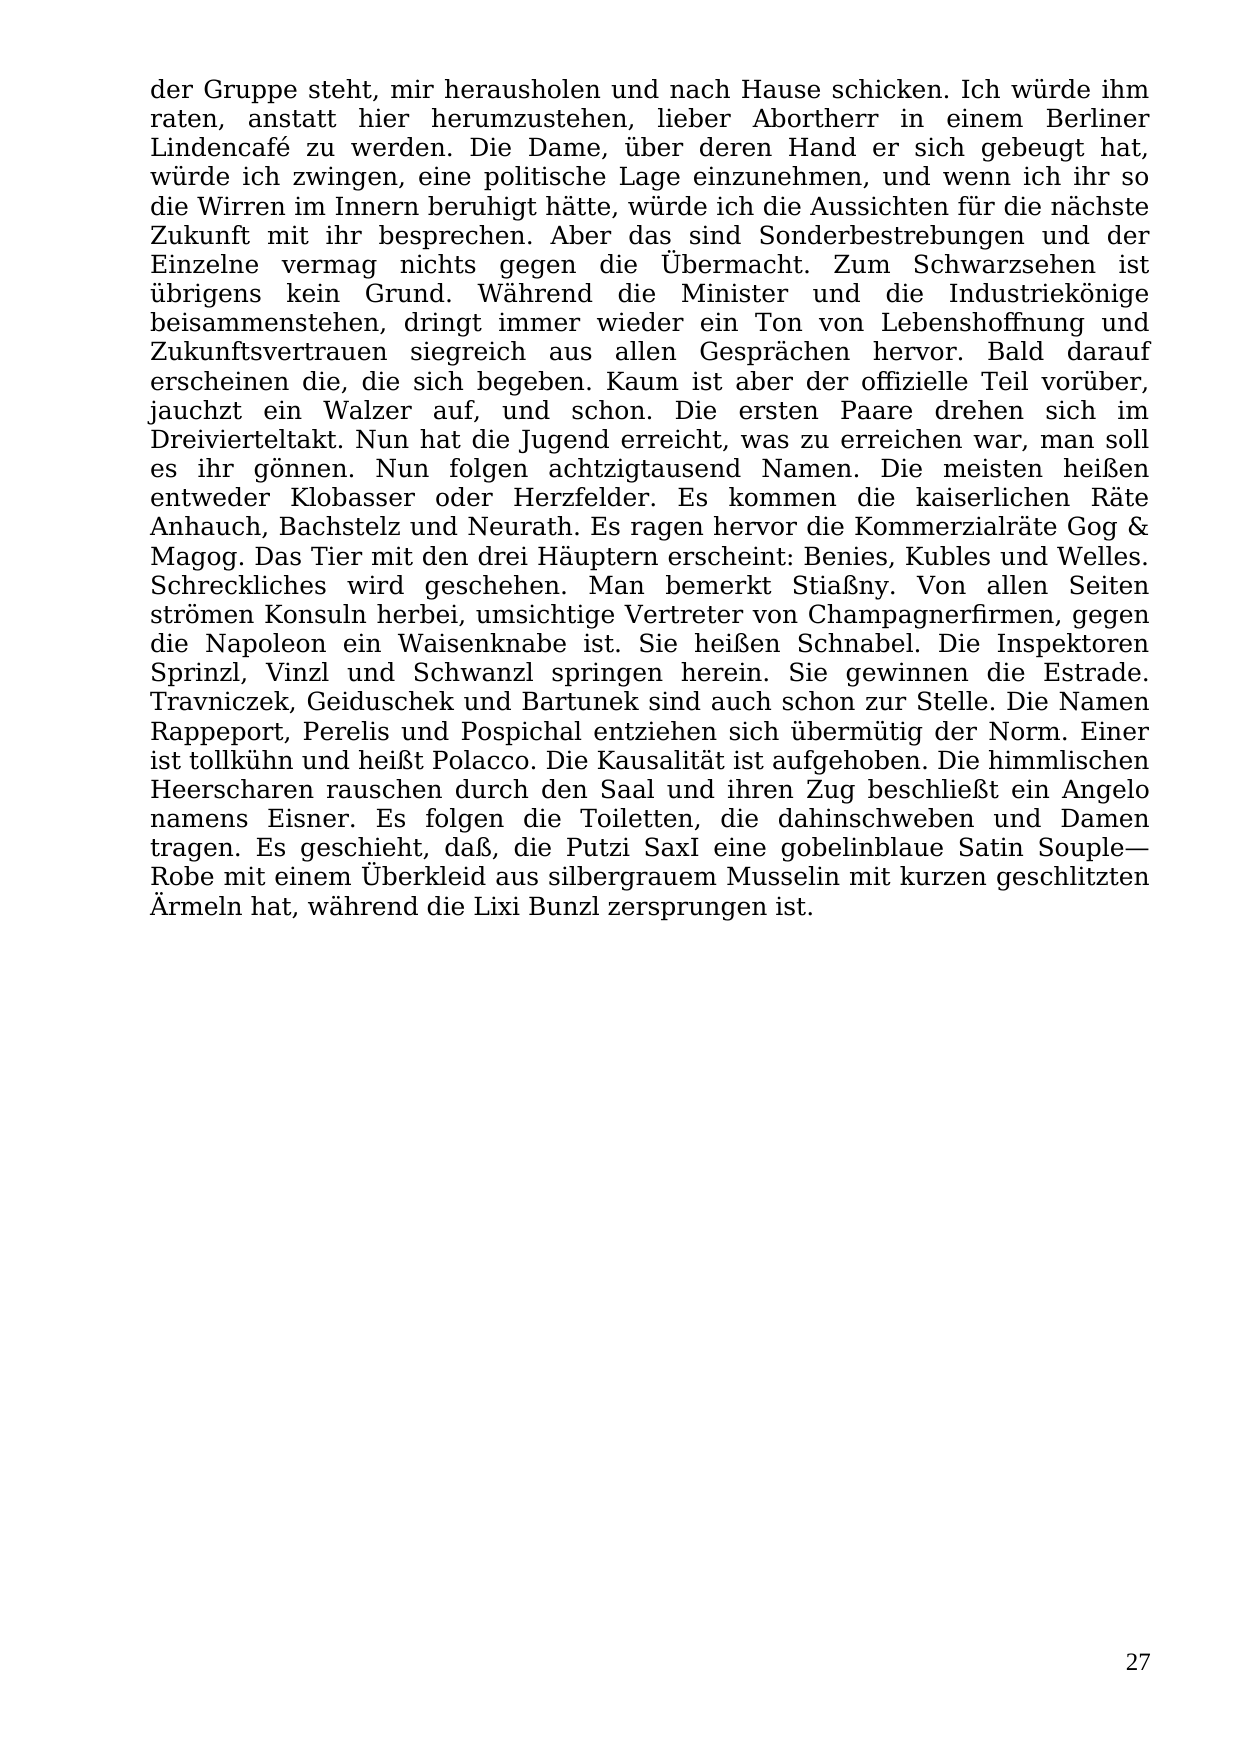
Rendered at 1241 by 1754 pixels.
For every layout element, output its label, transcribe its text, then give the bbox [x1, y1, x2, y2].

text der Gruppe steht, mir herausholen und nach Hause schicken. Ich würde ihm raten, anstatt hier herumzustehen, lieber Abortherr in einem Berliner Lindencafé zu werden. Die Dame, über deren Hand er sich gebeugt hat, würde ich zwingen, eine politische Lage einzunehmen, und wenn ich ihr so die Wirren im Innern beruhigt hätte, würde ich die Aussichten für die nächste Zukunft mit ihr besprechen. Aber das sind Sonderbestrebungen und der Einzelne vermag nichts gegen die Übermacht. Zum Schwarzsehen ist übrigens kein Grund. Während die Minister und die Industriekönige beisammenstehen, dringt immer wieder ein Ton von Lebenshoffnung und Zukunftsvertrauen siegreich aus allen Gesprächen hervor. Bald darauf erscheinen die, die sich begeben. Kaum ist aber der offizielle Teil vorüber, jauchzt ein Walzer auf, und schon. Die ersten Paare drehen sich im Dreivierteltakt. Nun hat die Jugend erreicht, was zu erreichen war, man soll es ihr gönnen. Nun folgen achtzigtausend Namen. Die meisten heißen entweder Klobasser oder Herzfelder. Es kommen die kaiserlichen Räte Anhauch, Bachstelz und Neurath. Es ragen hervor die Kommerzialräte Gog & Magog. Das Tier mit den drei Häuptern erscheint: Benies, Kubles und Welles. Schreckliches wird geschehen. Man bemerkt Stiaßny. Von allen Seiten strömen Konsuln herbei, umsichtige Vertreter von Champagnerfirmen, gegen die Napoleon ein Waisenknabe ist. Sie heißen Schnabel. Die Inspektoren Sprinzl, Vinzl und Schwanzl springen herein. Sie gewinnen die Estrade. Travniczek, Geiduschek und Bartunek sind auch schon zur Stelle. Die Namen Rappeport, Perelis und Pospichal entziehen sich übermütig der Norm. Einer ist tollkühn und heißt Polacco. Die Kausalität ist aufgehoben. Die himmlischen Heerscharen rauschen durch den Saal und ihren Zug beschließt ein Angelo namens Eisner. Es folgen die Toiletten, die dahinschweben und Damen tragen. Es geschieht, daß, die Putzi SaxI eine gobelinblaue Satin Souple—Robe mit einem Überkleid aus silbergrauem Musselin mit kurzen geschlitzten Ärmeln hat, während die Lixi Bunzl zersprungen ist. [150, 75, 1151, 921]
